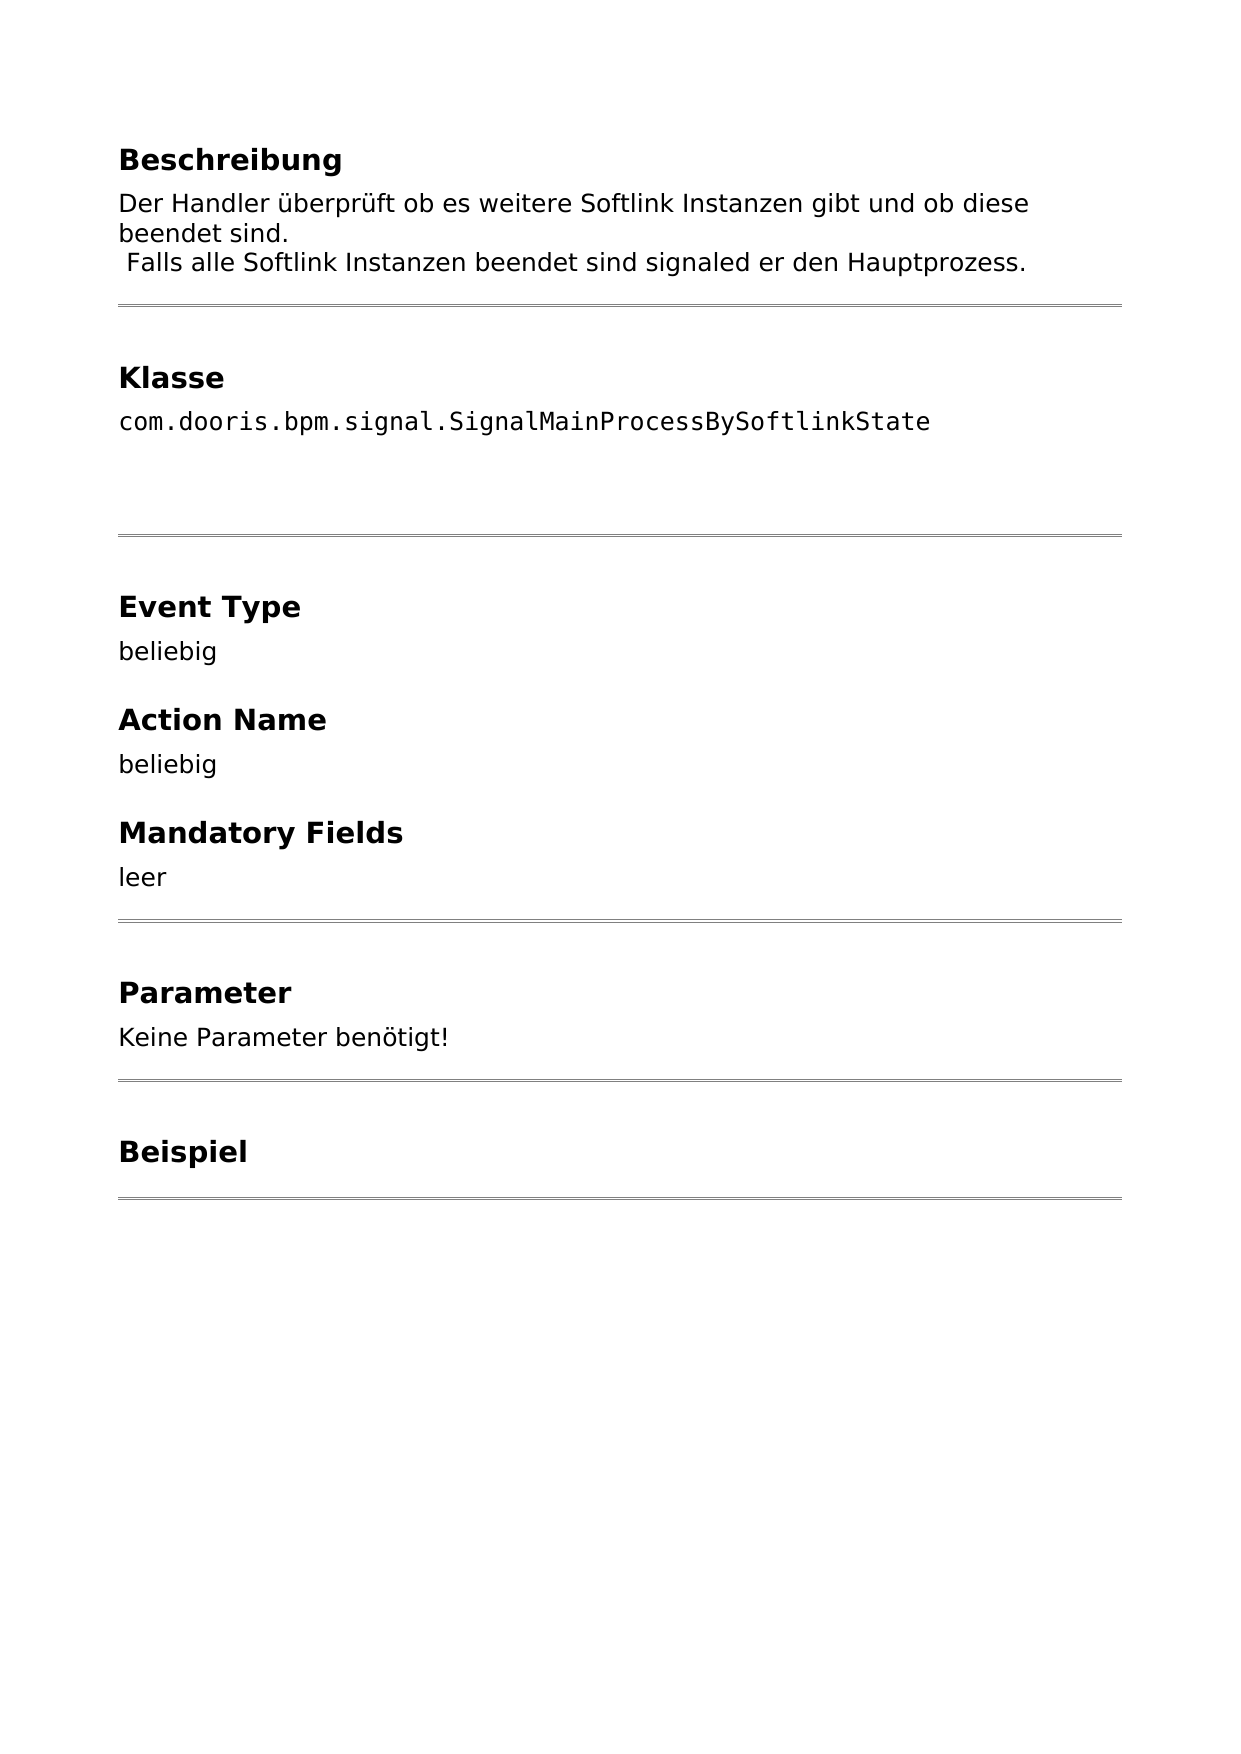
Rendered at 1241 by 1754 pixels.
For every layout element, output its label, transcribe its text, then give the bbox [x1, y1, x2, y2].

text beliebig [118, 637, 1122, 666]
text leer [118, 863, 1122, 892]
text Der Handler überprüft ob es weitere Softlink Instanzen gibt und ob diese beendet sind. Falls alle Softlink Instanzen beendet sind signaled er den Hauptprozess. [118, 189, 1122, 277]
subtitle Mandatory Fields [118, 817, 1122, 851]
subtitle Beispiel [118, 1136, 1122, 1170]
subtitle Event Type [118, 591, 1122, 624]
text beliebig [118, 750, 1122, 779]
text Keine Parameter benötigt! [118, 1023, 1122, 1052]
subtitle Beschreibung [118, 143, 1122, 177]
subtitle Action Name [118, 704, 1122, 738]
subtitle Parameter [118, 976, 1122, 1010]
subtitle Klasse [118, 361, 1122, 395]
text com.dooris.bpm.signal.SignalMainProcessBySoftlinkState [118, 407, 1122, 437]
